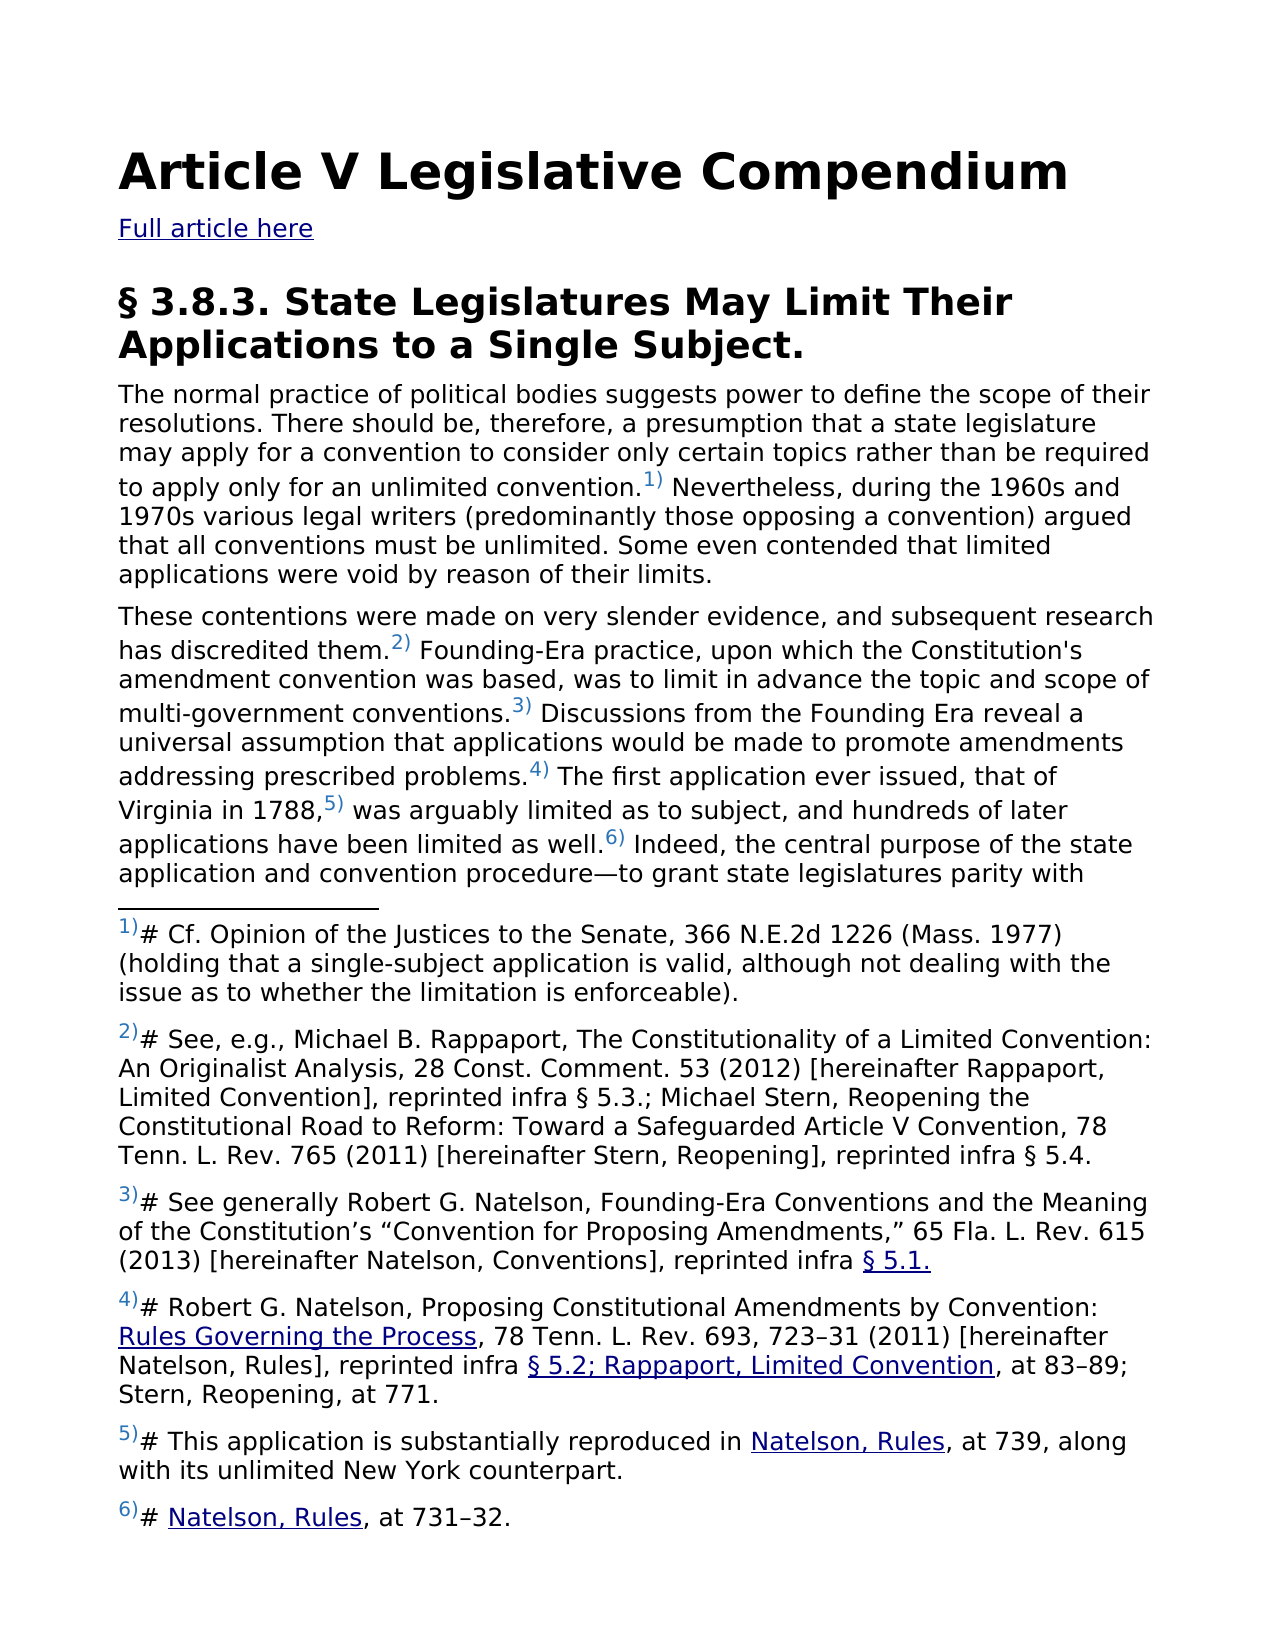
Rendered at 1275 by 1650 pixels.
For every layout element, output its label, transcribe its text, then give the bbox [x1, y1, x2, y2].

text These contentions were made on very slender evidence, and subsequent research has discredited them. Founding-Era practice, upon which the Constitution's amendment convention was based, was to limit in advance the topic and scope of multi-government conventions. Discussions from the Founding Era reveal a universal assumption that applications would be made to promote amendments addressing prescribed problems. The first application ever issued, that of Virginia in 1788, was arguably limited as to subject, and hundreds of later applications have been limited as well. Indeed, the central purpose of the state application and convention procedure—to grant state legislatures parity with [118, 602, 1157, 889]
text # Cf. Opinion of the Justices to the Senate, 366 N.E.2d 1226 (Mass. 1977) (holding that a single-subject application is valid, although not dealing with the issue as to whether the limitation is enforceable). [118, 915, 1157, 1007]
text Full article here [118, 214, 1157, 243]
text # See, e.g., Michael B. Rappaport, The Constitutionality of a Limited Convention: An Originalist Analysis, 28 Const. Comment. 53 (2012) [hereinafter Rappaport, Limited Convention], reprinted infra § 5.3.; Michael Stern, Reopening the Constitutional Road to Reform: Toward a Safeguarded Article V Convention, 78 Tenn. L. Rev. 765 (2011) [hereinafter Stern, Reopening], reprinted infra § 5.4. [118, 1020, 1157, 1171]
text The normal practice of political bodies suggests power to define the scope of their resolutions. There should be, therefore, a presumption that a state legislature may apply for a convention to consider only certain topics rather than be required to apply only for an unlimited convention. Nevertheless, during the 1960s and 1970s various legal writers (predominantly those opposing a convention) argued that all conventions must be unlimited. Some even contended that limited applications were void by reason of their limits. [118, 380, 1157, 589]
subtitle § 3.8.3. State Legislatures May Limit Their Applications to a Single Subject. [118, 281, 1157, 368]
text # Natelson, Rules, at 731–32. [118, 1498, 1157, 1532]
subtitle Article V Legislative Compendium [118, 143, 1157, 201]
text # This application is substantially reproduced in Natelson, Rules, at 739, along with its unlimited New York counterpart. [118, 1422, 1157, 1485]
text # Robert G. Natelson, Proposing Constitutional Amendments by Convention: Rules Governing the Process, 78 Tenn. L. Rev. 693, 723–31 (2011) [hereinafter Natelson, Rules], reprinted infra § 5.2; Rappaport, Limited Convention, at 83–89; Stern, Reopening, at 771. [118, 1288, 1157, 1409]
text # See generally Robert G. Natelson, Founding-Era Conventions and the Meaning of the Constitution’s “Convention for Proposing Amendments,” 65 Fla. L. Rev. 615 (2013) [hereinafter Natelson, Conventions], reprinted infra § 5.1. [118, 1183, 1157, 1276]
